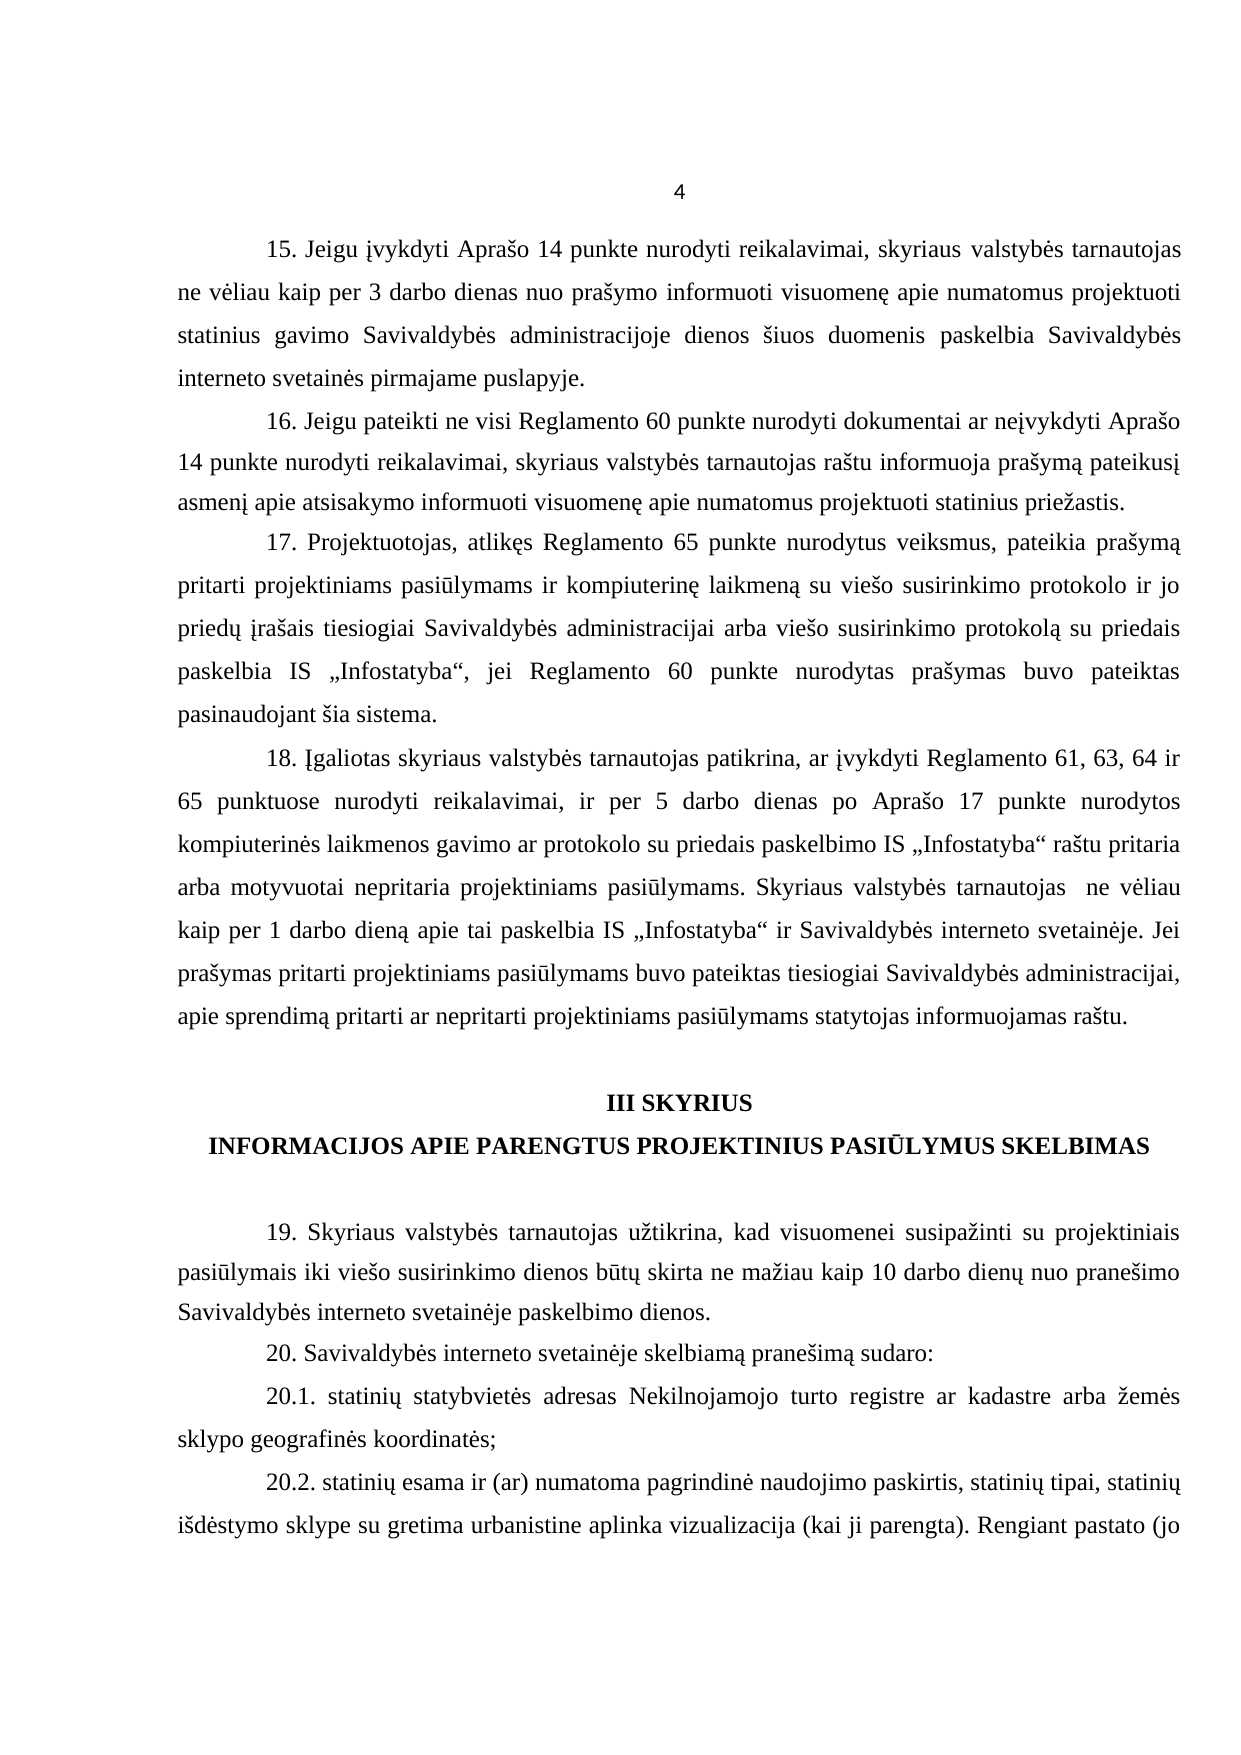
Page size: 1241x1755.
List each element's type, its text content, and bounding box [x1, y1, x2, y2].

text 16. Jeigu pateikti ne visi Reglamento 60 punkte nurodyti dokumentai ar neįvykdyti Aprašo 14 punkte nurodyti reikalavimai, skyriaus valstybės tarnautojas raštu informuoja prašymą pateikusį asmenį apie atsisakymo informuoti visuomenę apie numatomus projektuoti statinius priežastis. [177, 406, 1181, 516]
text 20.1. statinių statybvietės adresas Nekilnojamojo turto registre ar kadastre arba žemės sklypo geografinės koordinatės; [177, 1381, 1181, 1453]
text 17. Projektuotojas, atlikęs Reglamento 65 punkte nurodytus veiksmus, pateikia prašymą pritarti projektiniams pasiūlymams ir kompiuterinę laikmeną su viešo susirinkimo protokolo ir jo priedų įrašais tiesiogiai Savivaldybės administracijai arba viešo susirinkimo protokolą su priedais paskelbia IS „Infostatyba“, jei Reglamento 60 punkte nurodytas prašymas buvo pateiktas pasinaudojant šia sistema. [177, 527, 1181, 728]
text 19. Skyriaus valstybės tarnautojas užtikrina, kad visuomenei susipažinti su projektiniais pasiūlymais iki viešo susirinkimo dienos būtų skirta ne mažiau kaip 10 darbo dienų nuo pranešimo Savivaldybės interneto svetainėje paskelbimo dienos. [177, 1217, 1181, 1326]
text INFORMACIJOS APIE PARENGTUS PROJEKTINIUS PASIŪLYMUS SKELBIMAS [177, 1131, 1181, 1159]
text 18. Įgaliotas skyriaus valstybės tarnautojas patikrina, ar įvykdyti Reglamento 61, 63, 64 ir 65 punktuose nurodyti reikalavimai, ir per 5 darbo dienas po Aprašo 17 punkte nurodytos kompiuterinės laikmenos gavimo ar protokolo su priedais paskelbimo IS „Infostatyba“ raštu pritaria arba motyvuotai nepritaria projektiniams pasiūlymams. Skyriaus valstybės tarnautojas ne vėliau kaip per 1 darbo dieną apie tai paskelbia IS „Infostatyba“ ir Savivaldybės interneto svetainėje. Jei prašymas pritarti projektiniams pasiūlymams buvo pateiktas tiesiogiai Savivaldybės administracijai, apie sprendimą pritarti ar nepritarti projektiniams pasiūlymams statytojas informuojamas raštu. [177, 743, 1181, 1030]
text 20. Savivaldybės interneto svetainėje skelbiamą pranešimą sudaro: [177, 1338, 1181, 1366]
text III SKYRIUS [177, 1088, 1181, 1116]
text 15. Jeigu įvykdyti Aprašo 14 punkte nurodyti reikalavimai, skyriaus valstybės tarnautojas ne vėliau kaip per 3 darbo dienas nuo prašymo informuoti visuomenę apie numatomus projektuoti statinius gavimo Savivaldybės administracijoje dienos šiuos duomenis paskelbia Savivaldybės interneto svetainės pirmajame puslapyje. [177, 234, 1181, 392]
text 20.2. statinių esama ir (ar) numatoma pagrindinė naudojimo paskirtis, statinių tipai, statinių išdėstymo sklype su gretima urbanistine aplinka vizualizacija (kai ji parengta). Rengiant pastato (jo [177, 1467, 1181, 1539]
